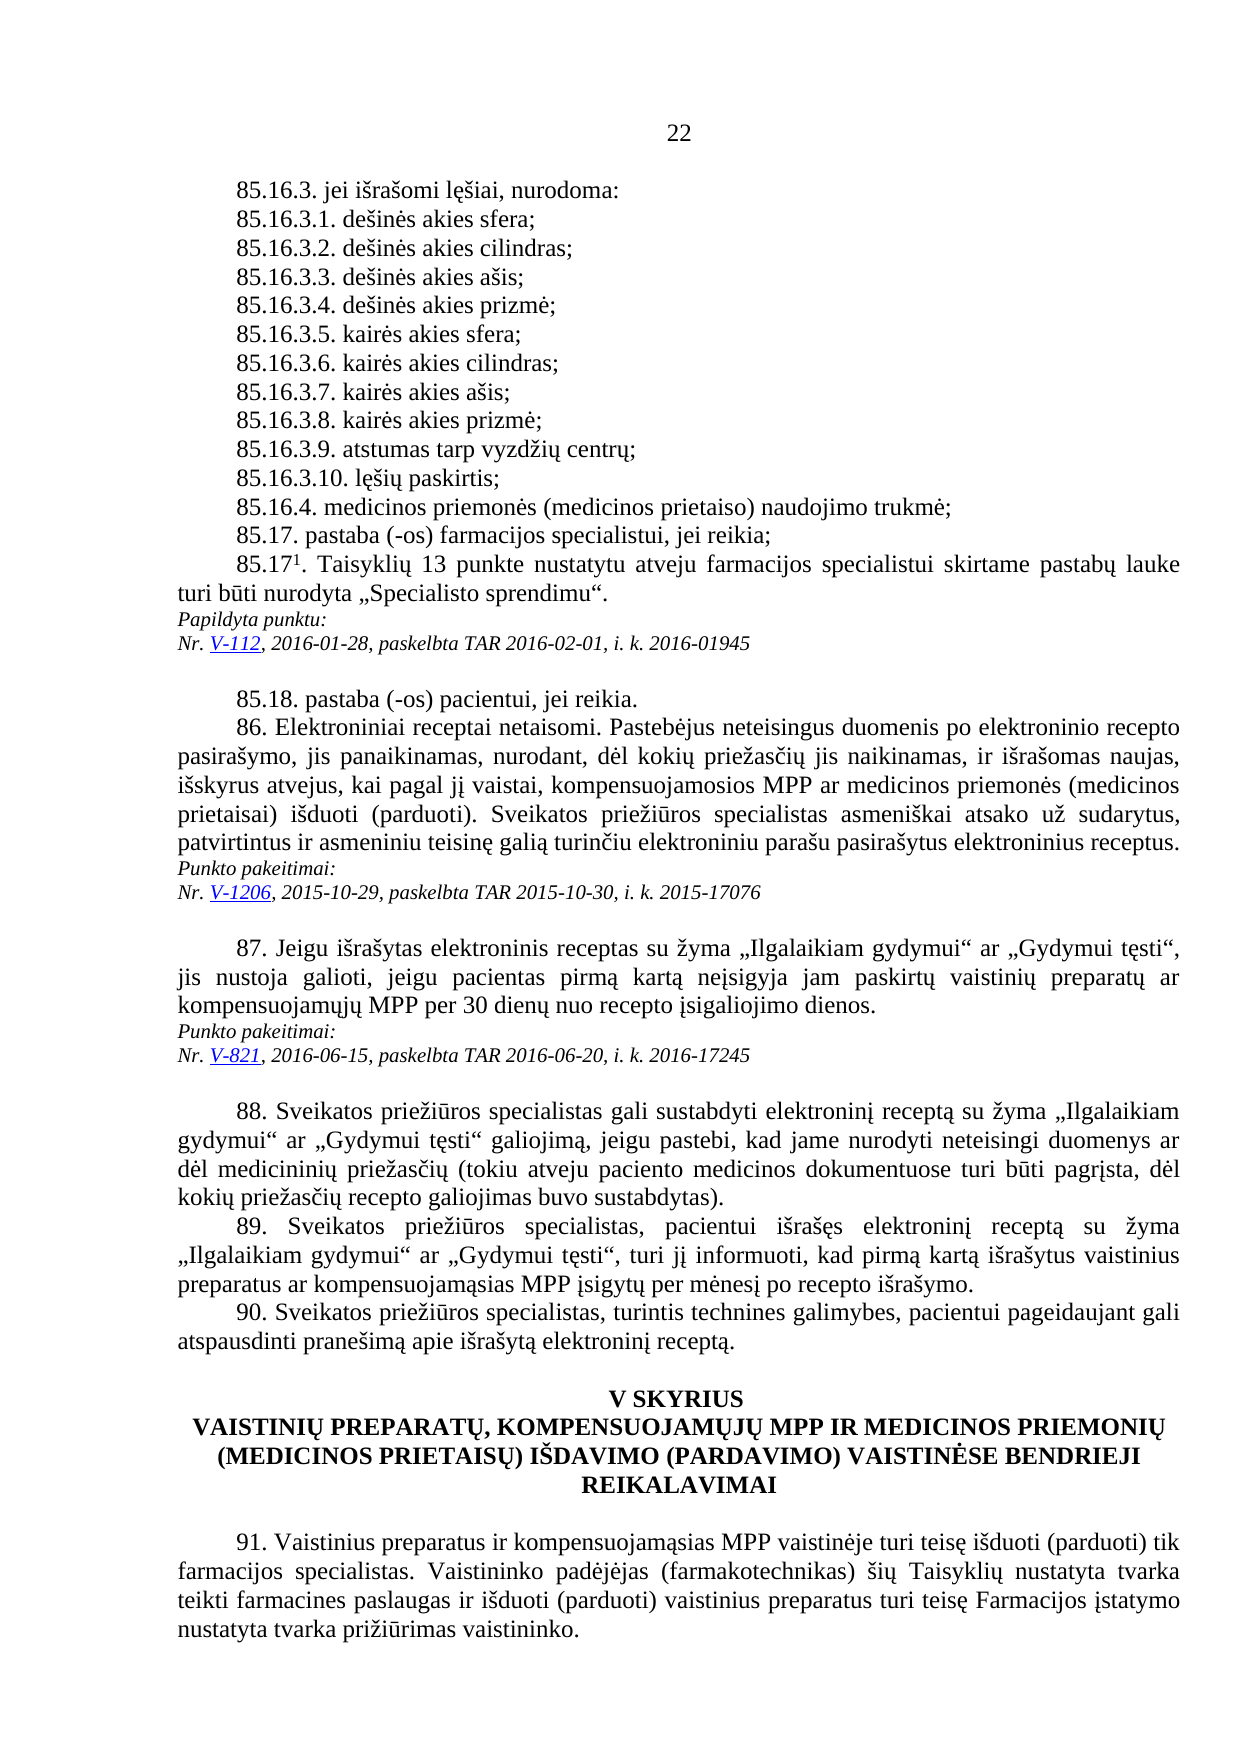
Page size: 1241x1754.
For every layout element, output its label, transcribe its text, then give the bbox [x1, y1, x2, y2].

text V SKYRIUS [177, 1384, 1181, 1412]
text 85.16.3.6. kairės akies cilindras; [177, 348, 1181, 377]
text 85.16.3.3. dešinės akies ašis; [177, 262, 1181, 291]
text Nr. V-821, 2016-06-15, paskelbta TAR 2016-06-20, i. k. 2016-17245 [177, 1043, 1181, 1067]
text Nr. V-1206, 2015-10-29, paskelbta TAR 2015-10-30, i. k. 2015-17076 [177, 880, 1181, 904]
text 87. Jeigu išrašytas elektroninis receptas su žyma „Ilgalaikiam gydymui“ ar „Gydymui tęsti“, jis nustoja galioti, jeigu pacientas pirmą kartą neįsigyja jam paskirtų vaistinių preparatų ar kompensuojamųjų MPP per 30 dienų nuo recepto įsigaliojimo dienos. [177, 933, 1181, 1019]
text 85.16.3.9. atstumas tarp vyzdžių centrų; [177, 434, 1181, 463]
text 85.16.3.7. kairės akies ašis; [177, 377, 1181, 406]
text 88. Sveikatos priežiūros specialistas gali sustabdyti elektroninį receptą su žyma „Ilgalaikiam gydymui“ ar „Gydymui tęsti“ galiojimą, jeigu pastebi, kad jame nurodyti neteisingi duomenys ar dėl medicininių priežasčių (tokiu atveju paciento medicinos dokumentuose turi būti pagrįsta, dėl kokių priežasčių recepto galiojimas buvo sustabdytas). [177, 1096, 1181, 1211]
text 85.17. pastaba (-os) farmacijos specialistui, jei reikia; [177, 521, 1181, 549]
text 85.16.4. medicinos priemonės (medicinos prietaiso) naudojimo trukmė; [177, 492, 1181, 521]
text 85.16.3.1. dešinės akies sfera; [177, 204, 1181, 233]
text 85.171. Taisyklių 13 punkte nustatytu atveju farmacijos specialistui skirtame pastabų lauke turi būti nurodyta „Specialisto sprendimu“. [177, 549, 1181, 607]
text 85.16.3.10. lęšių paskirtis; [177, 463, 1181, 492]
text 85.18. pastaba (-os) pacientui, jei reikia. [177, 684, 1181, 712]
text 85.16.3.4. dešinės akies prizmė; [177, 291, 1181, 319]
text Papildyta punktu: [177, 607, 1181, 631]
text 86. Elektroniniai receptai netaisomi. Pastebėjus neteisingus duomenis po elektroninio recepto pasirašymo, jis panaikinamas, nurodant, dėl kokių priežasčių jis naikinamas, ir išrašomas naujas, išskyrus atvejus, kai pagal jį vaistai, kompensuojamosios MPP ar medicinos priemonės (medicinos prietaisai) išduoti (parduoti). Sveikatos priežiūros specialistas asmeniškai atsako už sudarytus, patvirtintus ir asmeniniu teisinę galią turinčiu elektroniniu parašu pasirašytus elektroninius receptus. [177, 712, 1181, 856]
text 85.16.3.8. kairės akies prizmė; [177, 406, 1181, 434]
text 85.16.3.5. kairės akies sfera; [177, 319, 1181, 348]
text 85.16.3. jei išrašomi lęšiai, nurodoma: [177, 176, 1181, 204]
text Nr. V-112, 2016-01-28, paskelbta TAR 2016-02-01, i. k. 2016-01945 [177, 631, 1181, 655]
text 85.16.3.2. dešinės akies cilindras; [177, 233, 1181, 262]
text VAISTINIŲ PREPARATŲ, KOMPENSUOJAMŲJŲ MPP IR MEDICINOS PRIEMONIŲ (MEDICINOS PRIETAISŲ) IŠDAVIMO (PARDAVIMO) VAISTINĖSE BENDRIEJI REIKALAVIMAI [177, 1412, 1181, 1499]
text 89. Sveikatos priežiūros specialistas, pacientui išrašęs elektroninį receptą su žyma „Ilgalaikiam gydymui“ ar „Gydymui tęsti“, turi jį informuoti, kad pirmą kartą išrašytus vaistinius preparatus ar kompensuojamąsias MPP įsigytų per mėnesį po recepto išrašymo. [177, 1211, 1181, 1297]
text Punkto pakeitimai: [177, 1019, 1181, 1043]
text 91. Vaistinius preparatus ir kompensuojamąsias MPP vaistinėje turi teisę išduoti (parduoti) tik farmacijos specialistas. Vaistininko padėjėjas (farmakotechnikas) šių Taisyklių nustatyta tvarka teikti farmacines paslaugas ir išduoti (parduoti) vaistinius preparatus turi teisę Farmacijos įstatymo nustatyta tvarka prižiūrimas vaistininko. [177, 1527, 1181, 1642]
text Punkto pakeitimai: [177, 856, 1181, 880]
text 90. Sveikatos priežiūros specialistas, turintis technines galimybes, pacientui pageidaujant gali atspausdinti pranešimą apie išrašytą elektroninį receptą. [177, 1297, 1181, 1355]
